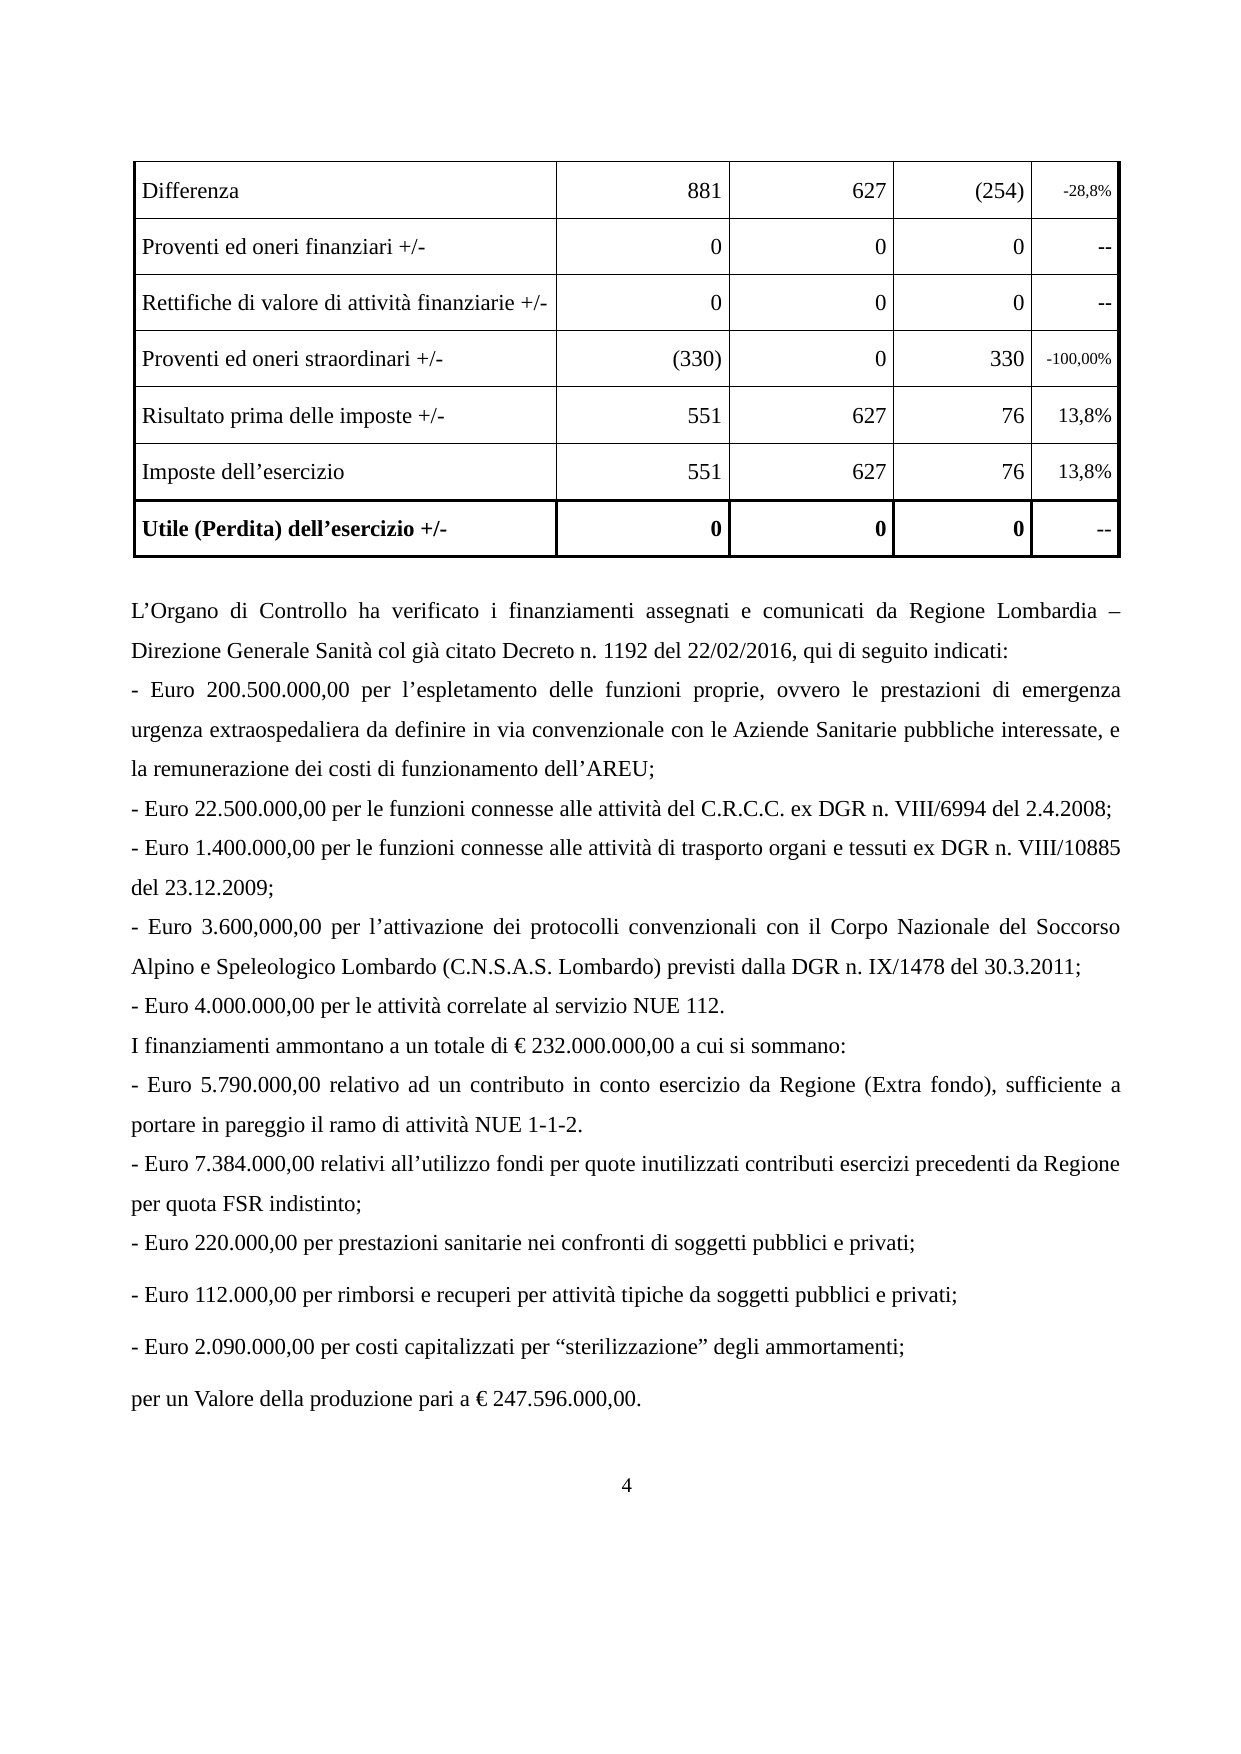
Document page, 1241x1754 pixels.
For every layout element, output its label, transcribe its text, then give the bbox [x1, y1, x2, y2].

table_cell 0 [894, 219, 1031, 274]
table_cell 0 [894, 275, 1031, 330]
table_cell (330) [557, 331, 729, 386]
text - Euro 2.090.000,00 per costi capitalizzati per “sterilizzazione” degli ammortamenti; [131, 1333, 1122, 1359]
table_cell Risultato prima delle imposte +/- [136, 387, 556, 442]
text - Euro 22.500.000,00 per le funzioni connesse alle attività del C.R.C.C. ex DGR n. VIII/6994 del 2.4.2008; [131, 795, 1122, 821]
table_cell 0 [730, 219, 893, 274]
table_cell 551 [557, 444, 729, 499]
table_cell 881 [557, 162, 729, 217]
table_cell -100,00% [1032, 331, 1117, 386]
table_cell -- [1033, 502, 1117, 555]
table_cell Proventi ed oneri finanziari +/- [136, 219, 556, 274]
table_cell 76 [894, 444, 1031, 499]
text - Euro 3.600,000,00 per l’attivazione dei protocolli convenzionali con il Corpo Nazionale del Soccorso Alpino e Speleologico Lombardo (C.N.S.A.S. Lombardo) previsti dalla DGR n. IX/1478 del 30.3.2011; [131, 913, 1122, 979]
table_cell 627 [730, 162, 893, 217]
table_cell 76 [894, 387, 1031, 442]
text per un Valore della produzione pari a € 247.596.000,00. [131, 1385, 1122, 1412]
table_cell 0 [730, 331, 893, 386]
table_cell 0 [895, 502, 1030, 555]
table_cell Rettifiche di valore di attività finanziarie +/- [136, 275, 556, 330]
table_cell Imposte dell’esercizio [136, 444, 556, 499]
text - Euro 220.000,00 per prestazioni sanitarie nei confronti di soggetti pubblici e privati; [131, 1229, 1122, 1256]
table_cell Proventi ed oneri straordinari +/- [136, 331, 556, 386]
table_cell (254) [894, 162, 1031, 217]
table_cell 627 [730, 387, 893, 442]
table_cell 0 [558, 502, 728, 555]
table_cell 330 [894, 331, 1031, 386]
text L’Organo di Controllo ha verificato i finanziamenti assegnati e comunicati da Regione Lombardia – Direzione Generale Sanità col già citato Decreto n. 1192 del 22/02/2016, qui di seguito indicati: [131, 598, 1122, 663]
table_cell Utile (Perdita) dell’esercizio +/- [136, 502, 555, 555]
table_cell 0 [557, 275, 729, 330]
table_cell -28,8% [1032, 162, 1117, 217]
text - Euro 1.400.000,00 per le funzioni connesse alle attività di trasporto organi e tessuti ex DGR n. VIII/10885 del 23.12.2009; [131, 834, 1122, 900]
table_cell -- [1032, 275, 1117, 330]
text - Euro 7.384.000,00 relativi all’utilizzo fondi per quote inutilizzati contributi esercizi precedenti da Regione per quota FSR indistinto; [131, 1150, 1122, 1216]
table_cell 0 [557, 219, 729, 274]
text - Euro 200.500.000,00 per l’espletamento delle funzioni proprie, ovvero le prestazioni di emergenza urgenza extraospedaliera da definire in via convenzionale con le Aziende Sanitarie pubbliche interessate, e la remunerazione dei costi di funzionamento dell’AREU; [131, 677, 1122, 782]
text - Euro 5.790.000,00 relativo ad un contributo in conto esercizio da Regione (Extra fondo), sufficiente a portare in pareggio il ramo di attività NUE 1-1-2. [131, 1071, 1122, 1137]
table_cell 13,8% [1032, 387, 1117, 442]
text I finanziamenti ammontano a un totale di € 232.000.000,00 a cui si sommano: [131, 1032, 1122, 1058]
table_cell -- [1032, 219, 1117, 274]
table_cell 0 [731, 502, 892, 555]
table_cell 0 [730, 275, 893, 330]
text - Euro 112.000,00 per rimborsi e recuperi per attività tipiche da soggetti pubblici e privati; [131, 1281, 1122, 1308]
table_cell 627 [730, 444, 893, 499]
table_cell 13,8% [1032, 444, 1117, 499]
text - Euro 4.000.000,00 per le attività correlate al servizio NUE 112. [131, 992, 1122, 1019]
table_cell Differenza [136, 162, 556, 217]
table_cell 551 [557, 387, 729, 442]
